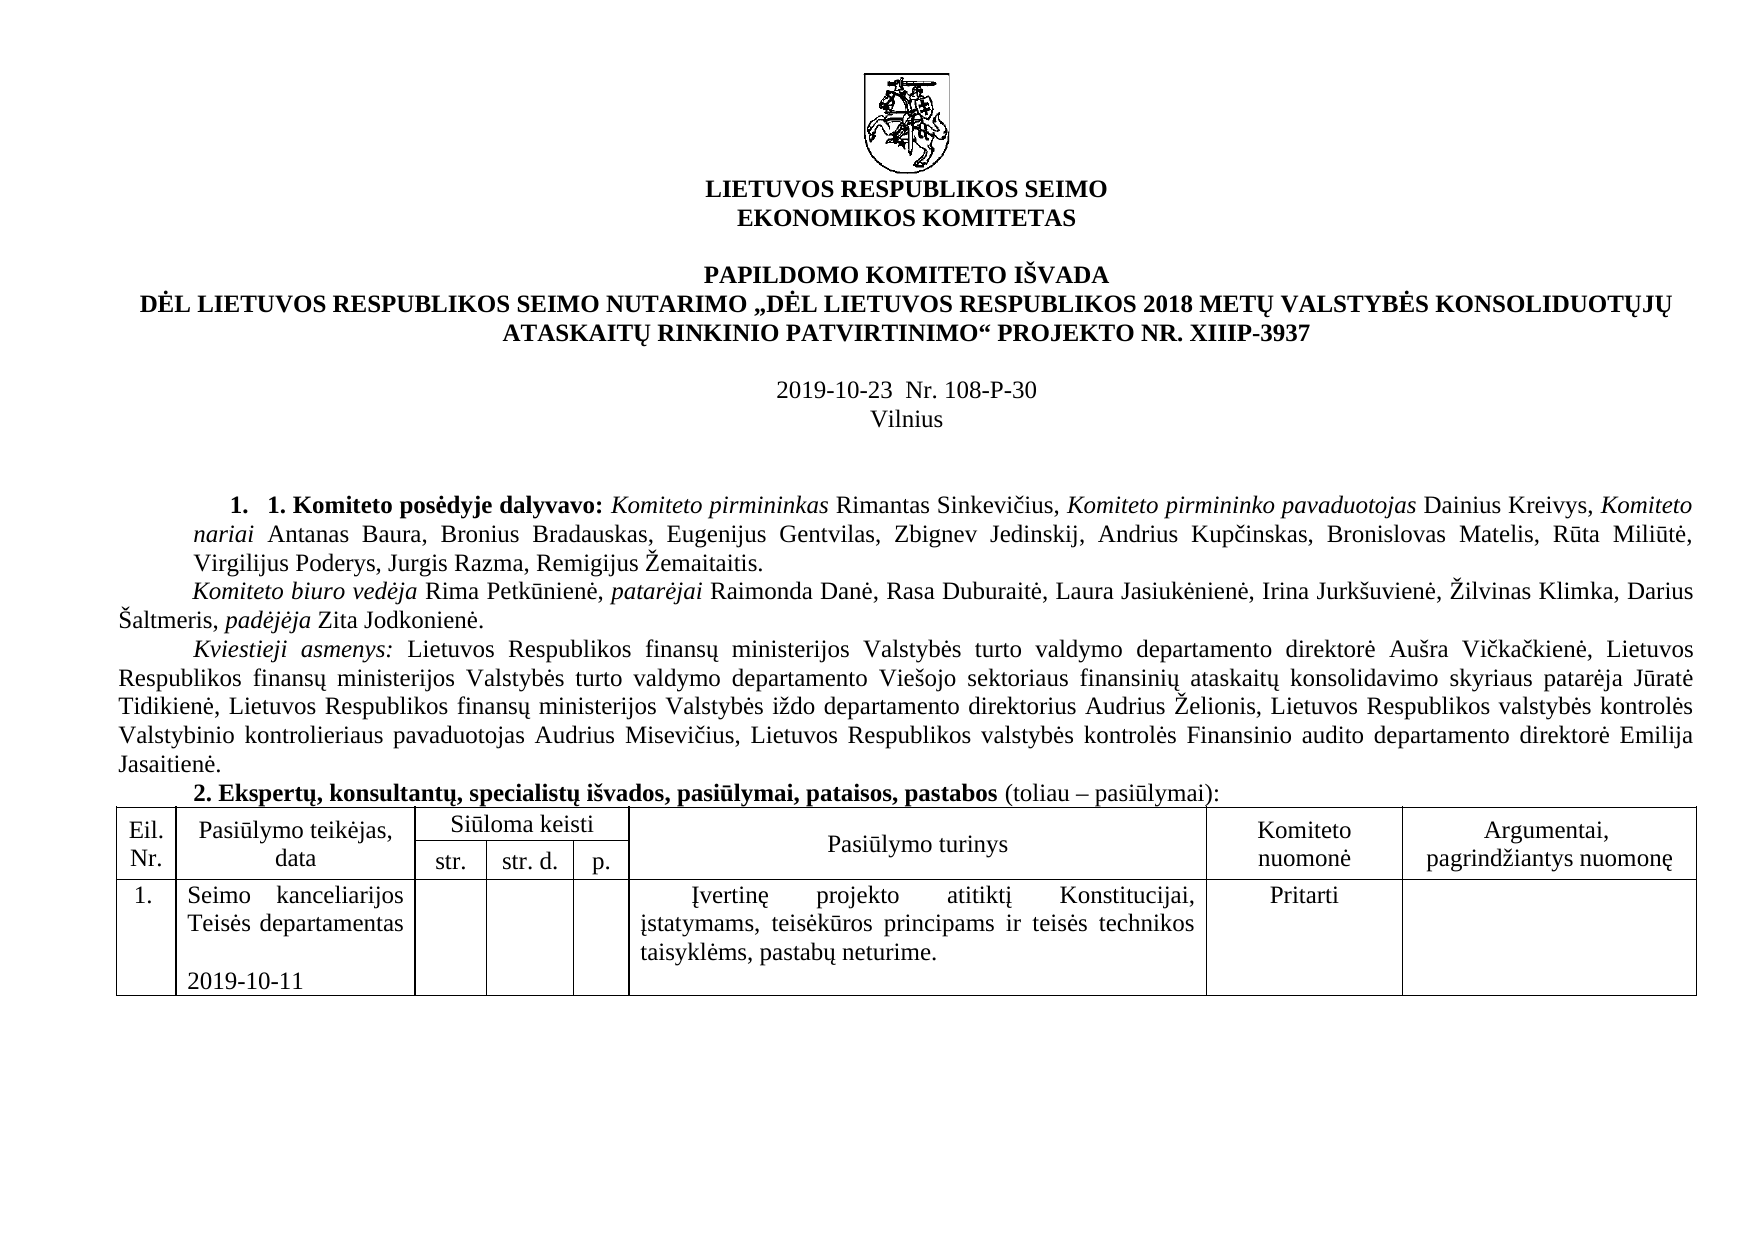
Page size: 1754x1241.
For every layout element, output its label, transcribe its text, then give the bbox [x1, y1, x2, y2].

text Papildomo komiteto IŠVADA [118, 260, 1695, 289]
table_cell [487, 880, 573, 995]
table_cell Seimo kanceliarijos Teisės departamentas 2019-10-11 [177, 880, 414, 995]
table_cell p. [574, 841, 628, 879]
text 2019-10-23 Nr. 108-P-30 [118, 375, 1695, 404]
table_cell [574, 880, 628, 995]
table_header Pasiūlymo teikėjas, data [177, 808, 414, 879]
text Kviestieji asmenys: Lietuvos Respublikos finansų ministerijos Valstybės turto valdymo departamento direktorė Aušra Vičkačkienė, Lietuvos Respublikos finansų ministerijos Valstybės turto valdymo departamento Viešojo sektoriaus finansinių ataskaitų konsolidavimo skyriaus patarėja Jūratė Tidikienė, Lietuvos Respublikos finansų ministerijos Valstybės iždo departamento direktorius Audrius Želionis, Lietuvos Respublikos valstybės kontrolės Valstybinio kontrolieriaus pavaduotojas Audrius Misevičius, Lietuvos Respublikos valstybės kontrolės Finansinio audito departamento direktorė Emilija Jasaitienė. [118, 634, 1695, 778]
table_header Komiteto nuomonė [1207, 808, 1402, 879]
text Komiteto biuro vedėja Rima Petkūnienė, patarėjai Raimonda Danė, Rasa Duburaitė, Laura Jasiukėnienė, Irina Jurkšuvienė, Žilvinas Klimka, Darius Šaltmeris, padėjėja Zita Jodkonienė. [118, 576, 1695, 634]
table_cell [416, 880, 486, 995]
text LIETUVOS RESPUBLIKOS SEIMO [118, 174, 1695, 203]
text DĖL lietuvos respublikos seimo nutarimo „dėl lietuvos respublikos 2018 metų VALSTYBĖS KONSOLIDUOTŲJŲ ataskaitų rinkinio patvirtinimo“ projekto nr. xiiip-3937 [118, 289, 1695, 346]
text Vilnius [118, 404, 1695, 433]
text 2. Ekspertų, konsultantų, specialistų išvados, pasiūlymai, pataisos, pastabos (toliau – pasiūlymai): [118, 778, 1695, 806]
table_cell str. [416, 841, 486, 879]
table_cell [1403, 880, 1696, 995]
list 1. Komiteto posėdyje dalyvavo: Komiteto pirmininkas Rimantas Sinkevičius, Komiteto pirmininko pavaduotojas Dainius Kreivys, Komiteto nariai Antanas Baura, Bronius Bradauskas, Eugenijus Gentvilas, Zbignev Jedinskij, Andrius Kupčinskas, Bronislovas Matelis, Rūta Miliūtė, Virgilijus Poderys, Jurgis Razma, Remigijus Žemaitaitis. [156, 490, 1695, 576]
table_header Argumentai, pagrindžiantys nuomonę [1403, 808, 1696, 879]
table_header Pasiūlymo turinys [630, 808, 1206, 879]
text Ekonomikos komitetas [118, 203, 1695, 231]
table_header Siūloma keisti [416, 808, 628, 840]
table_cell str. d. [487, 841, 573, 879]
table_cell Pritarti [1207, 880, 1402, 995]
table_header Eil. Nr. [117, 808, 175, 879]
table_cell 1. [117, 880, 175, 995]
table_cell Įvertinę projekto atitiktį Konstitucijai, įstatymams, teisėkūros principams ir teisės technikos taisyklėms, pastabų neturime. [630, 880, 1206, 995]
